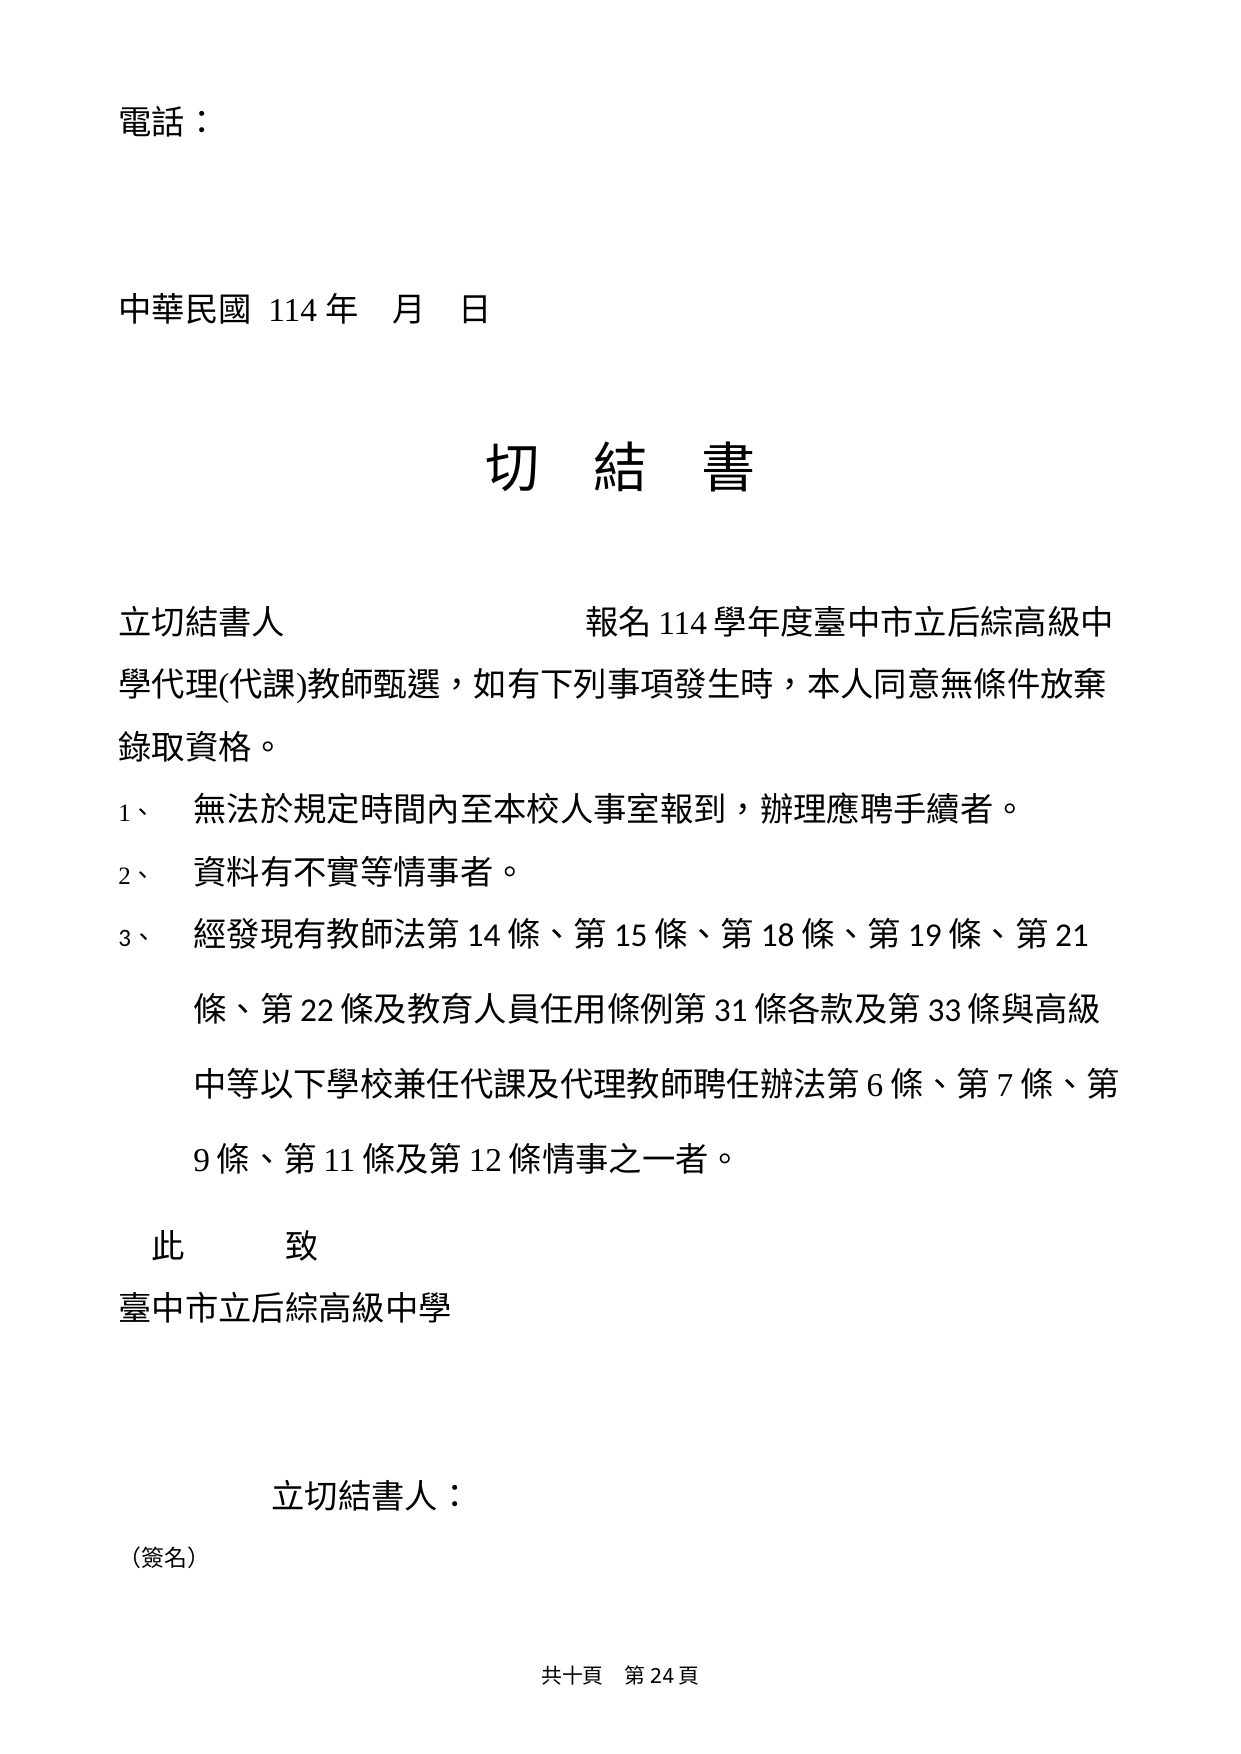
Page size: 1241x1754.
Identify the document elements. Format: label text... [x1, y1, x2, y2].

text 臺中市立后綜高級中學 [118, 1265, 1122, 1327]
text 此 致 [118, 1202, 1122, 1265]
text 立切結書人 報名114學年度臺中市立后綜高級中學代理(代課)教師甄選，如有下列事項發生時，本人同意無條件放棄錄取資格。 [118, 578, 1122, 766]
list 經發現有教師法第14條、第15條、第18條、第19條、第21條、第22條及教育人員任用條例第31條各款及第33條與高級中等以下學校兼任代課及代理教師聘任辦法第6條、第7條、第9條、第11條及第12條情事之一者。 [118, 891, 1122, 1178]
list 無法於規定時間內至本校人事室報到，辦理應聘手續者。 [118, 766, 1122, 828]
list 資料有不實等情事者。 [118, 828, 1122, 891]
text 立切結書人： （簽名） [118, 1452, 1122, 1577]
text 切 結 書 [118, 391, 1122, 516]
text 中華民國 114 年 月 日 [118, 266, 1122, 328]
text 電話： [118, 78, 1122, 141]
